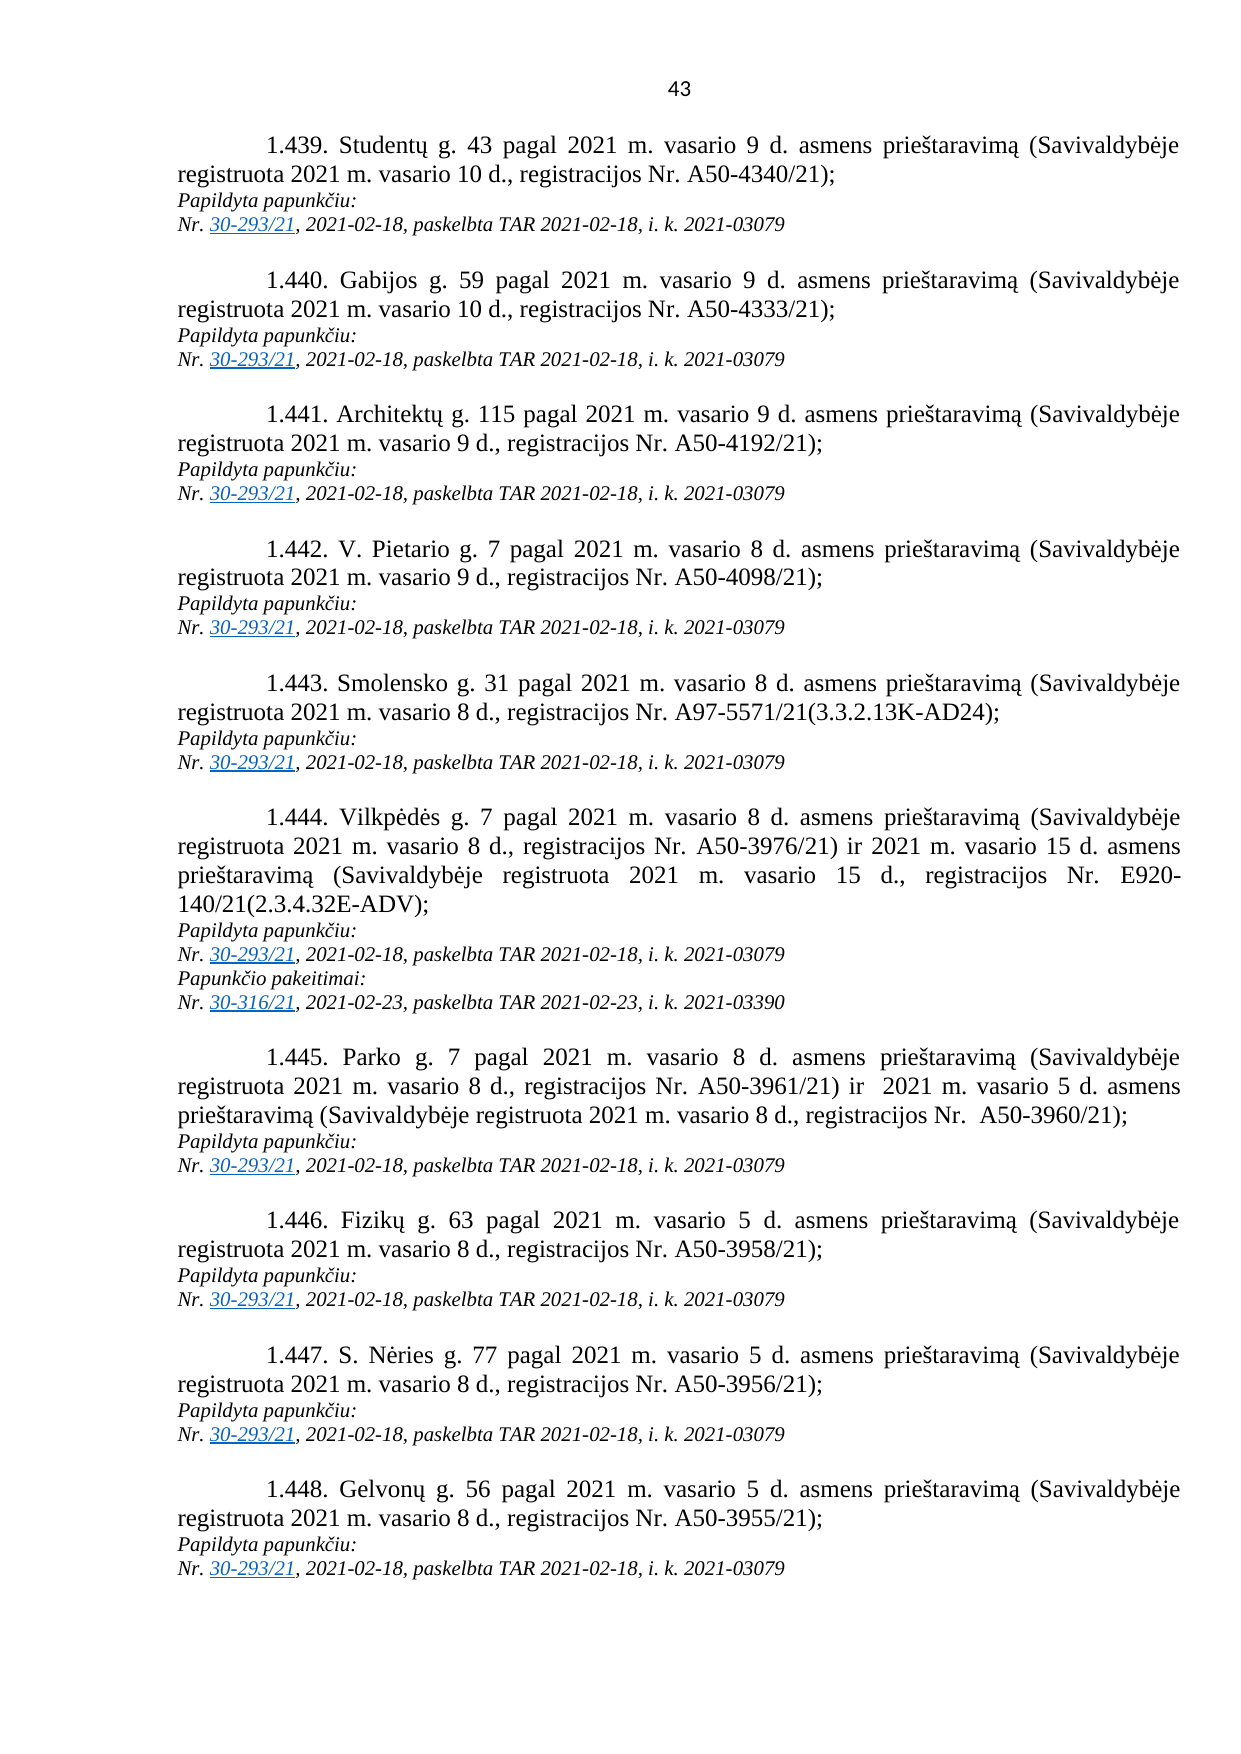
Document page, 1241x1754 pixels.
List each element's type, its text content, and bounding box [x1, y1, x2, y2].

text Papildyta papunkčiu: [177, 1532, 1181, 1556]
text Papildyta papunkčiu: [177, 591, 1181, 615]
text 1.446. Fizikų g. 63 pagal 2021 m. vasario 5 d. asmens prieštaravimą (Savivaldybėje registruota 2021 m. vasario 8 d., registracijos Nr. A50-3958/21); [177, 1206, 1181, 1263]
text Papildyta papunkčiu: [177, 1263, 1181, 1287]
text Nr. 30-293/21, 2021-02-18, paskelbta TAR 2021-02-18, i. k. 2021-03079 [177, 1153, 1181, 1177]
text 1.442. V. Pietario g. 7 pagal 2021 m. vasario 8 d. asmens prieštaravimą (Savivaldybėje registruota 2021 m. vasario 9 d., registracijos Nr. A50-4098/21); [177, 534, 1181, 591]
text Nr. 30-293/21, 2021-02-18, paskelbta TAR 2021-02-18, i. k. 2021-03079 [177, 347, 1181, 371]
text Papildyta papunkčiu: [177, 917, 1181, 942]
text Nr. 30-293/21, 2021-02-18, paskelbta TAR 2021-02-18, i. k. 2021-03079 [177, 212, 1181, 236]
text Papildyta papunkčiu: [177, 1397, 1181, 1422]
text Nr. 30-293/21, 2021-02-18, paskelbta TAR 2021-02-18, i. k. 2021-03079 [177, 1287, 1181, 1311]
text Nr. 30-293/21, 2021-02-18, paskelbta TAR 2021-02-18, i. k. 2021-03079 [177, 750, 1181, 774]
text Nr. 30-293/21, 2021-02-18, paskelbta TAR 2021-02-18, i. k. 2021-03079 [177, 942, 1181, 966]
text 1.445. Parko g. 7 pagal 2021 m. vasario 8 d. asmens prieštaravimą (Savivaldybėje registruota 2021 m. vasario 8 d., registracijos Nr. A50-3961/21) ir 2021 m. vasario 5 d. asmens prieštaravimą (Savivaldybėje registruota 2021 m. vasario 8 d., registracijos Nr. A50-3960/21); [177, 1042, 1181, 1129]
text 1.443. Smolensko g. 31 pagal 2021 m. vasario 8 d. asmens prieštaravimą (Savivaldybėje registruota 2021 m. vasario 8 d., registracijos Nr. A97-5571/21(3.3.2.13K-AD24); [177, 668, 1181, 726]
text Papildyta papunkčiu: [177, 1129, 1181, 1153]
text 1.447. S. Nėries g. 77 pagal 2021 m. vasario 5 d. asmens prieštaravimą (Savivaldybėje registruota 2021 m. vasario 8 d., registracijos Nr. A50-3956/21); [177, 1340, 1181, 1397]
text Nr. 30-293/21, 2021-02-18, paskelbta TAR 2021-02-18, i. k. 2021-03079 [177, 481, 1181, 505]
text Papildyta papunkčiu: [177, 457, 1181, 481]
text 1.439. Studentų g. 43 pagal 2021 m. vasario 9 d. asmens prieštaravimą (Savivaldybėje registruota 2021 m. vasario 10 d., registracijos Nr. A50-4340/21); [177, 131, 1181, 188]
text 1.448. Gelvonų g. 56 pagal 2021 m. vasario 5 d. asmens prieštaravimą (Savivaldybėje registruota 2021 m. vasario 8 d., registracijos Nr. A50-3955/21); [177, 1474, 1181, 1532]
text Papildyta papunkčiu: [177, 188, 1181, 212]
text 1.444. Vilkpėdės g. 7 pagal 2021 m. vasario 8 d. asmens prieštaravimą (Savivaldybėje registruota 2021 m. vasario 8 d., registracijos Nr. A50-3976/21) ir 2021 m. vasario 15 d. asmens prieštaravimą (Savivaldybėje registruota 2021 m. vasario 15 d., registracijos Nr. E920-140/21(2.3.4.32E-ADV); [177, 802, 1181, 917]
text Papildyta papunkčiu: [177, 726, 1181, 750]
text Papildyta papunkčiu: [177, 322, 1181, 347]
text Nr. 30-293/21, 2021-02-18, paskelbta TAR 2021-02-18, i. k. 2021-03079 [177, 1556, 1181, 1580]
text Nr. 30-293/21, 2021-02-18, paskelbta TAR 2021-02-18, i. k. 2021-03079 [177, 1422, 1181, 1446]
text Nr. 30-293/21, 2021-02-18, paskelbta TAR 2021-02-18, i. k. 2021-03079 [177, 615, 1181, 639]
text Nr. 30-316/21, 2021-02-23, paskelbta TAR 2021-02-23, i. k. 2021-03390 [177, 990, 1181, 1014]
text Papunkčio pakeitimai: [177, 966, 1181, 990]
text 1.441. Architektų g. 115 pagal 2021 m. vasario 9 d. asmens prieštaravimą (Savivaldybėje registruota 2021 m. vasario 9 d., registracijos Nr. A50-4192/21); [177, 399, 1181, 457]
text 1.440. Gabijos g. 59 pagal 2021 m. vasario 9 d. asmens prieštaravimą (Savivaldybėje registruota 2021 m. vasario 10 d., registracijos Nr. A50-4333/21); [177, 265, 1181, 322]
